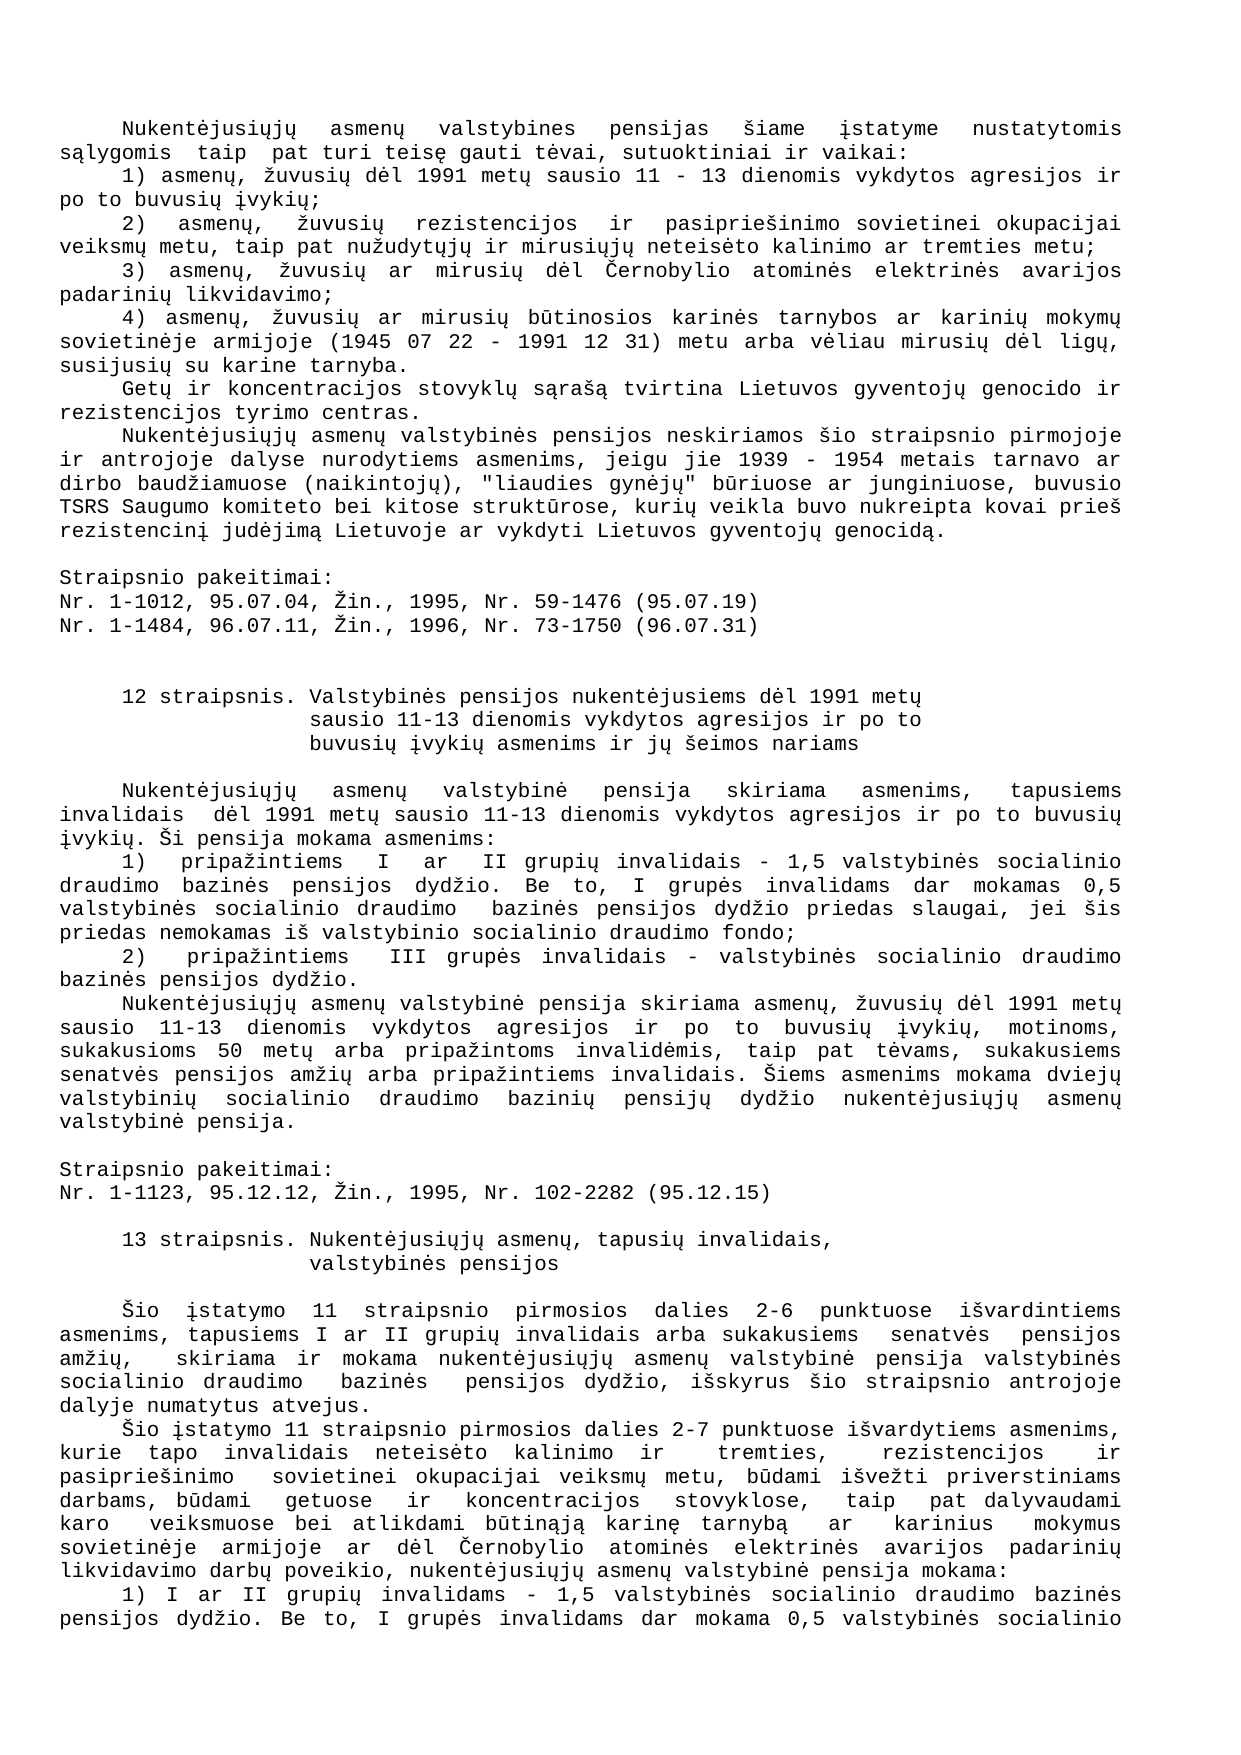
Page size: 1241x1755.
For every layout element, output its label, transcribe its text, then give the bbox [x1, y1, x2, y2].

text Straipsnio pakeitimai: [59, 567, 1122, 591]
text 2) asmenų, žuvusių rezistencijos ir pasipriešinimo sovietinei okupacijai veiksmų metu, taip pat nužudytųjų ir mirusiųjų neteisėto kalinimo ar tremties metu; [59, 213, 1122, 260]
text 13 straipsnis. Nukentėjusiųjų asmenų, tapusių invalidais, [59, 1229, 1122, 1253]
text Šio įstatymo 11 straipsnio pirmosios dalies 2-6 punktuose išvardintiems asmenims, tapusiems I ar II grupių invalidais arba sukakusiems senatvės pensijos amžių, skiriama ir mokama nukentėjusiųjų asmenų valstybinė pensija valstybinės socialinio draudimo bazinės pensijos dydžio, išskyrus šio straipsnio antrojoje dalyje numatytus atvejus. [59, 1300, 1122, 1419]
text Straipsnio pakeitimai: [59, 1158, 1122, 1182]
text sausio 11-13 dienomis vykdytos agresijos ir po to [59, 709, 1122, 733]
text Nr. 1-1012, 95.07.04, Žin., 1995, Nr. 59-1476 (95.07.19) [59, 591, 1122, 615]
text Nr. 1-1484, 96.07.11, Žin., 1996, Nr. 73-1750 (96.07.31) [59, 615, 1122, 638]
text valstybinės pensijos [59, 1253, 1122, 1277]
text 2) pripažintiems III grupės invalidais - valstybinės socialinio draudimo bazinės pensijos dydžio. [59, 946, 1122, 993]
text Šio įstatymo 11 straipsnio pirmosios dalies 2-7 punktuose išvardytiems asmenims, kurie tapo invalidais neteisėto kalinimo ir tremties, rezistencijos ir pasipriešinimo sovietinei okupacijai veiksmų metu, būdami išvežti priverstiniams darbams, būdami getuose ir koncentracijos stovyklose, taip pat dalyvaudami karo veiksmuose bei atlikdami būtinąją karinę tarnybą ar karinius mokymus sovietinėje armijoje ar dėl Černobylio atominės elektrinės avarijos padarinių likvidavimo darbų poveikio, nukentėjusiųjų asmenų valstybinė pensija mokama: [59, 1419, 1122, 1584]
text Nukentėjusiųjų asmenų valstybinė pensija skiriama asmenims, tapusiems invalidais dėl 1991 metų sausio 11-13 dienomis vykdytos agresijos ir po to buvusių įvykių. Ši pensija mokama asmenims: [59, 780, 1122, 851]
text Nukentėjusiųjų asmenų valstybinės pensijos neskiriamos šio straipsnio pirmojoje ir antrojoje dalyse nurodytiems asmenims, jeigu jie 1939 - 1954 metais tarnavo ar dirbo baudžiamuose (naikintojų), "liaudies gynėjų" būriuose ar junginiuose, buvusio TSRS Saugumo komiteto bei kitose struktūrose, kurių veikla buvo nukreipta kovai prieš rezistencinį judėjimą Lietuvoje ar vykdyti Lietuvos gyventojų genocidą. [59, 426, 1122, 544]
text 1) pripažintiems I ar II grupių invalidais - 1,5 valstybinės socialinio draudimo bazinės pensijos dydžio. Be to, I grupės invalidams dar mokamas 0,5 valstybinės socialinio draudimo bazinės pensijos dydžio priedas slaugai, jei šis priedas nemokamas iš valstybinio socialinio draudimo fondo; [59, 851, 1122, 946]
text 3) asmenų, žuvusių ar mirusių dėl Černobylio atominės elektrinės avarijos padarinių likvidavimo; [59, 260, 1122, 307]
text Getų ir koncentracijos stovyklų sąrašą tvirtina Lietuvos gyventojų genocido ir rezistencijos tyrimo centras. [59, 378, 1122, 426]
text 1) I ar II grupių invalidams - 1,5 valstybinės socialinio draudimo bazinės pensijos dydžio. Be to, I grupės invalidams dar mokama 0,5 valstybinės socialinio [59, 1584, 1122, 1631]
text Nukentėjusiųjų asmenų valstybinė pensija skiriama asmenų, žuvusių dėl 1991 metų sausio 11-13 dienomis vykdytos agresijos ir po to buvusių įvykių, motinoms, sukakusioms 50 metų arba pripažintoms invalidėmis, taip pat tėvams, sukakusiems senatvės pensijos amžių arba pripažintiems invalidais. Šiems asmenims mokama dviejų valstybinių socialinio draudimo bazinių pensijų dydžio nukentėjusiųjų asmenų valstybinė pensija. [59, 993, 1122, 1135]
text buvusių įvykių asmenims ir jų šeimos nariams [59, 733, 1122, 757]
text 12 straipsnis. Valstybinės pensijos nukentėjusiems dėl 1991 metų [59, 686, 1122, 709]
text Nukentėjusiųjų asmenų valstybines pensijas šiame įstatyme nustatytomis sąlygomis taip pat turi teisę gauti tėvai, sutuoktiniai ir vaikai: [59, 118, 1122, 165]
text 1) asmenų, žuvusių dėl 1991 metų sausio 11 - 13 dienomis vykdytos agresijos ir po to buvusių įvykių; [59, 165, 1122, 213]
text 4) asmenų, žuvusių ar mirusių būtinosios karinės tarnybos ar karinių mokymų sovietinėje armijoje (1945 07 22 - 1991 12 31) metu arba vėliau mirusių dėl ligų, susijusių su karine tarnyba. [59, 307, 1122, 378]
text Nr. 1-1123, 95.12.12, Žin., 1995, Nr. 102-2282 (95.12.15) [59, 1182, 1122, 1206]
